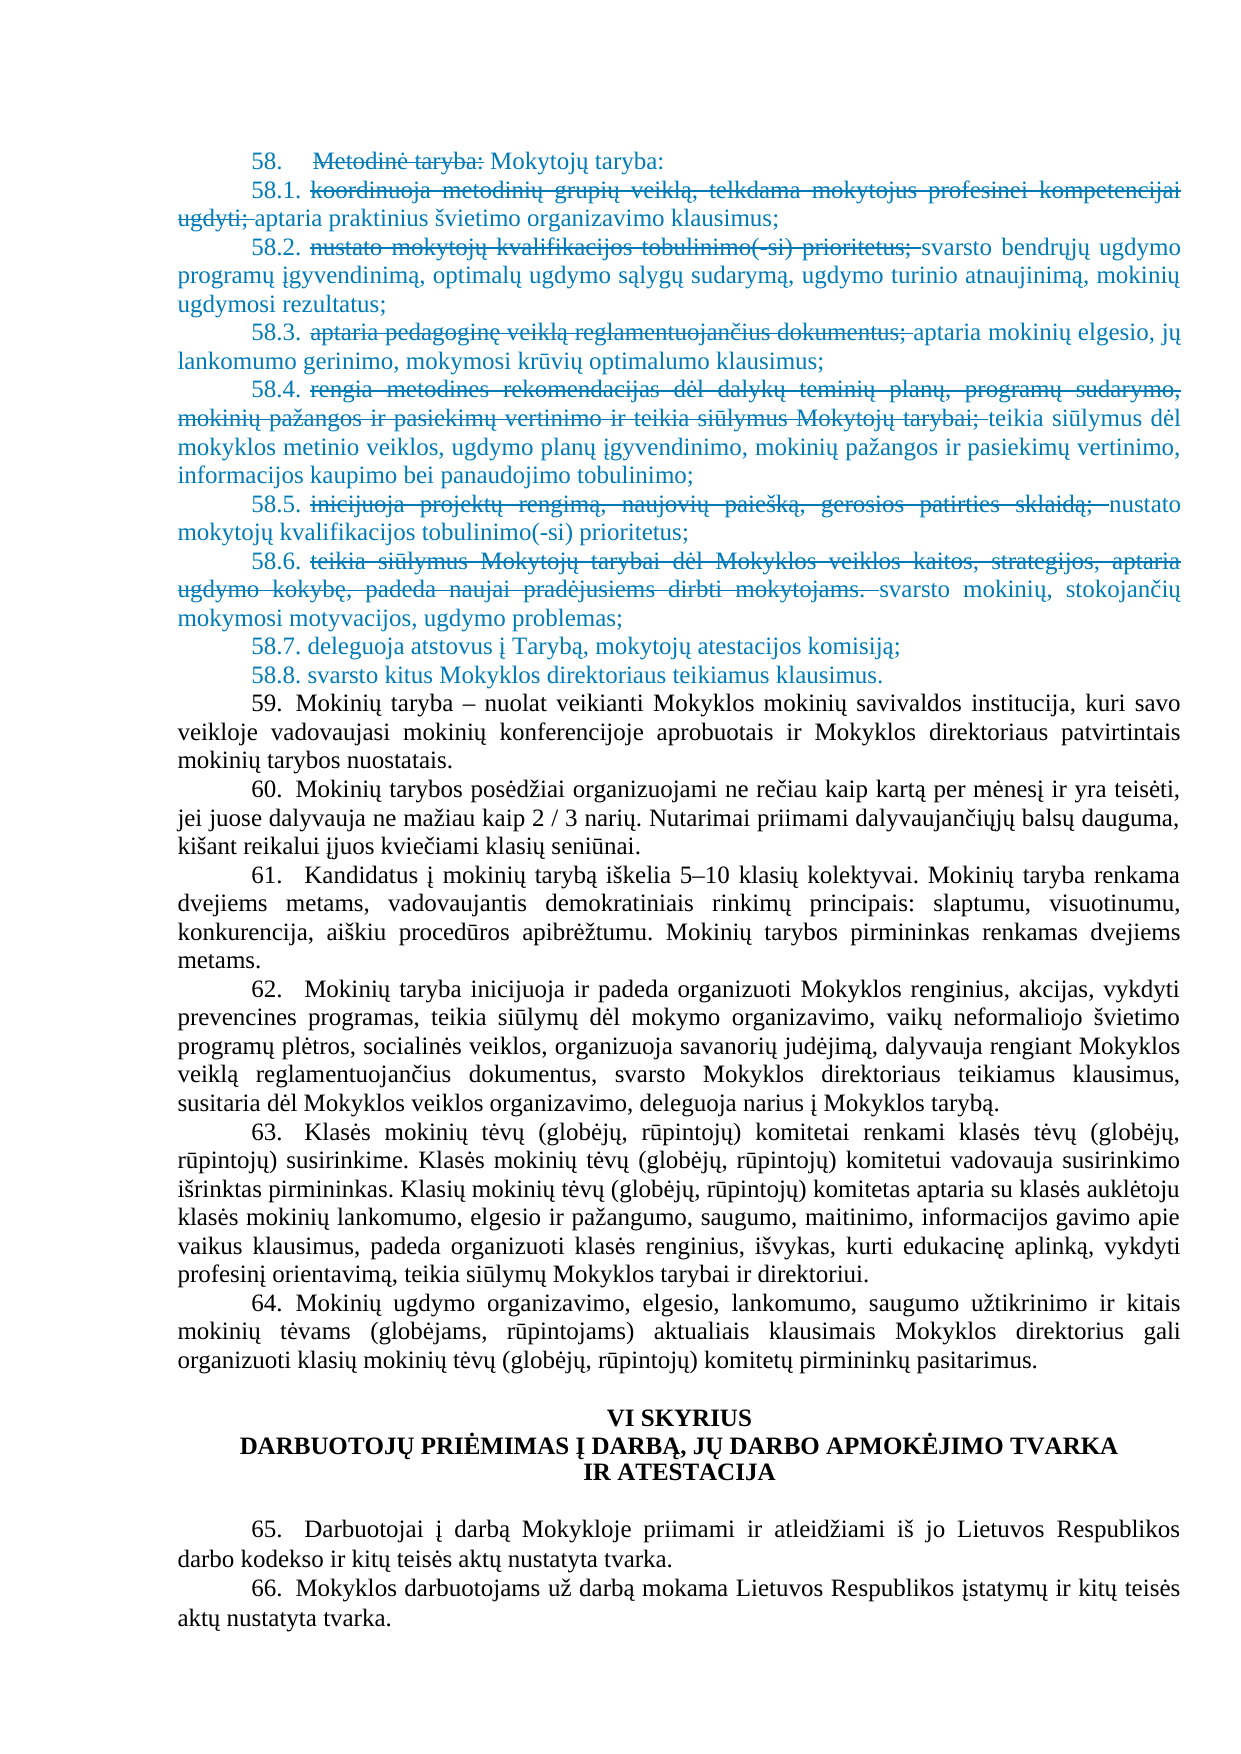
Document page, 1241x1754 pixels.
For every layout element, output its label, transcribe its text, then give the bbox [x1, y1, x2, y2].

text 58.3. aptaria pedagoginę veiklą reglamentuojančius dokumentus; aptaria mokinių elgesio, jų lankomumo gerinimo, mokymosi krūvių optimalumo klausimus; [177, 318, 1181, 375]
text 58.8. svarsto kitus Mokyklos direktoriaus teikiamus klausimus. [177, 660, 1181, 689]
text DARBUOTOJŲ PRIĖMIMAS Į DARBĄ, JŲ DARBO APMOKĖJIMO TVARKA [177, 1431, 1181, 1460]
text 64. Mokinių ugdymo organizavimo, elgesio, lankomumo, saugumo užtikrinimo ir kitais mokinių tėvams (globėjams, rūpintojams) aktualiais klausimais Mokyklos direktorius gali organizuoti klasių mokinių tėvų (globėjų, rūpintojų) komitetų pirmininkų pasitarimus. [177, 1288, 1181, 1374]
text 58.4. rengia metodines rekomendacijas dėl dalykų teminių planų, programų sudarymo, mokinių pažangos ir pasiekimų vertinimo ir teikia siūlymus Mokytojų tarybai; teikia siūlymus dėl mokyklos metinio veiklos, ugdymo planų įgyvendinimo, mokinių pažangos ir pasiekimų vertinimo, informacijos kaupimo bei panaudojimo tobulinimo; [177, 375, 1181, 489]
text 65. Darbuotojai į darbą Mokykloje priimami ir atleidžiami iš jo Lietuvos Respublikos darbo kodekso ir kitų teisės aktų nustatyta tvarka. [177, 1514, 1181, 1573]
text 62. Mokinių taryba inicijuoja ir padeda organizuoti Mokyklos renginius, akcijas, vykdyti prevencines programas, teikia siūlymų dėl mokymo organizavimo, vaikų neformaliojo švietimo programų plėtros, socialinės veiklos, organizuoja savanorių judėjimą, dalyvauja rengiant Mokyklos veiklą reglamentuojančius dokumentus, svarsto Mokyklos direktoriaus teikiamus klausimus, susitaria dėl Mokyklos veiklos organizavimo, deleguoja narius į Mokyklos tarybą. [177, 974, 1181, 1117]
text 58.6. teikia siūlymus Mokytojų tarybai dėl Mokyklos veiklos kaitos, strategijos, aptaria ugdymo kokybę, padeda naujai pradėjusiems dirbti mokytojams. svarsto mokinių, stokojančių mokymosi motyvacijos, ugdymo problemas; [177, 546, 1181, 632]
text 58.7. deleguoja atstovus į Tarybą, mokytojų atestacijos komisiją; [177, 632, 1181, 660]
text 61. Kandidatus į mokinių tarybą iškelia 5–10 klasių kolektyvai. Mokinių taryba renkama dvejiems metams, vadovaujantis demokratiniais rinkimų principais: slaptumu, visuotinumu, konkurencija, aiškiu procedūros apibrėžtumu. Mokinių tarybos pirmininkas renkamas dvejiems metams. [177, 860, 1181, 974]
text 59. Mokinių taryba – nuolat veikianti Mokyklos mokinių savivaldos institucija, kuri savo veikloje vadovaujasi mokinių konferencijoje aprobuotais ir Mokyklos direktoriaus patvirtintais mokinių tarybos nuostatais. [177, 689, 1181, 774]
text VI SKYRIUS [177, 1403, 1181, 1431]
text 58.5. inicijuoja projektų rengimą, naujovių paiešką, gerosios patirties sklaidą; nustato mokytojų kvalifikacijos tobulinimo(-si) prioritetus; [177, 489, 1181, 546]
text IR ATESTACIJA [177, 1460, 1181, 1485]
text 58.2. nustato mokytojų kvalifikacijos tobulinimo(-si) prioritetus; svarsto bendrųjų ugdymo programų įgyvendinimą, optimalų ugdymo sąlygų sudarymą, ugdymo turinio atnaujinimą, mokinių ugdymosi rezultatus; [177, 232, 1181, 318]
text 63. Klasės mokinių tėvų (globėjų, rūpintojų) komitetai renkami klasės tėvų (globėjų, rūpintojų) susirinkime. Klasės mokinių tėvų (globėjų, rūpintojų) komitetui vadovauja susirinkimo išrinktas pirmininkas. Klasių mokinių tėvų (globėjų, rūpintojų) komitetas aptaria su klasės auklėtoju klasės mokinių lankomumo, elgesio ir pažangumo, saugumo, maitinimo, informacijos gavimo apie vaikus klausimus, padeda organizuoti klasės renginius, išvykas, kurti edukacinę aplinką, vykdyti profesinį orientavimą, teikia siūlymų Mokyklos tarybai ir direktoriui. [177, 1117, 1181, 1288]
text 58.1. koordinuoja metodinių grupių veiklą, telkdama mokytojus profesinei kompetencijai ugdyti; aptaria praktinius švietimo organizavimo klausimus; [177, 175, 1181, 232]
text 58. Metodinė taryba: Mokytojų taryba: [177, 147, 1181, 175]
text 66. Mokyklos darbuotojams už darbą mokama Lietuvos Respublikos įstatymų ir kitų teisės aktų nustatyta tvarka. [177, 1573, 1181, 1633]
text 60. Mokinių tarybos posėdžiai organizuojami ne rečiau kaip kartą per mėnesį ir yra teisėti, jei juose dalyvauja ne mažiau kaip 2 / 3 narių. Nutarimai priimami dalyvaujančiųjų balsų dauguma, kišant reikalui įjuos kviečiami klasių seniūnai. [177, 774, 1181, 860]
